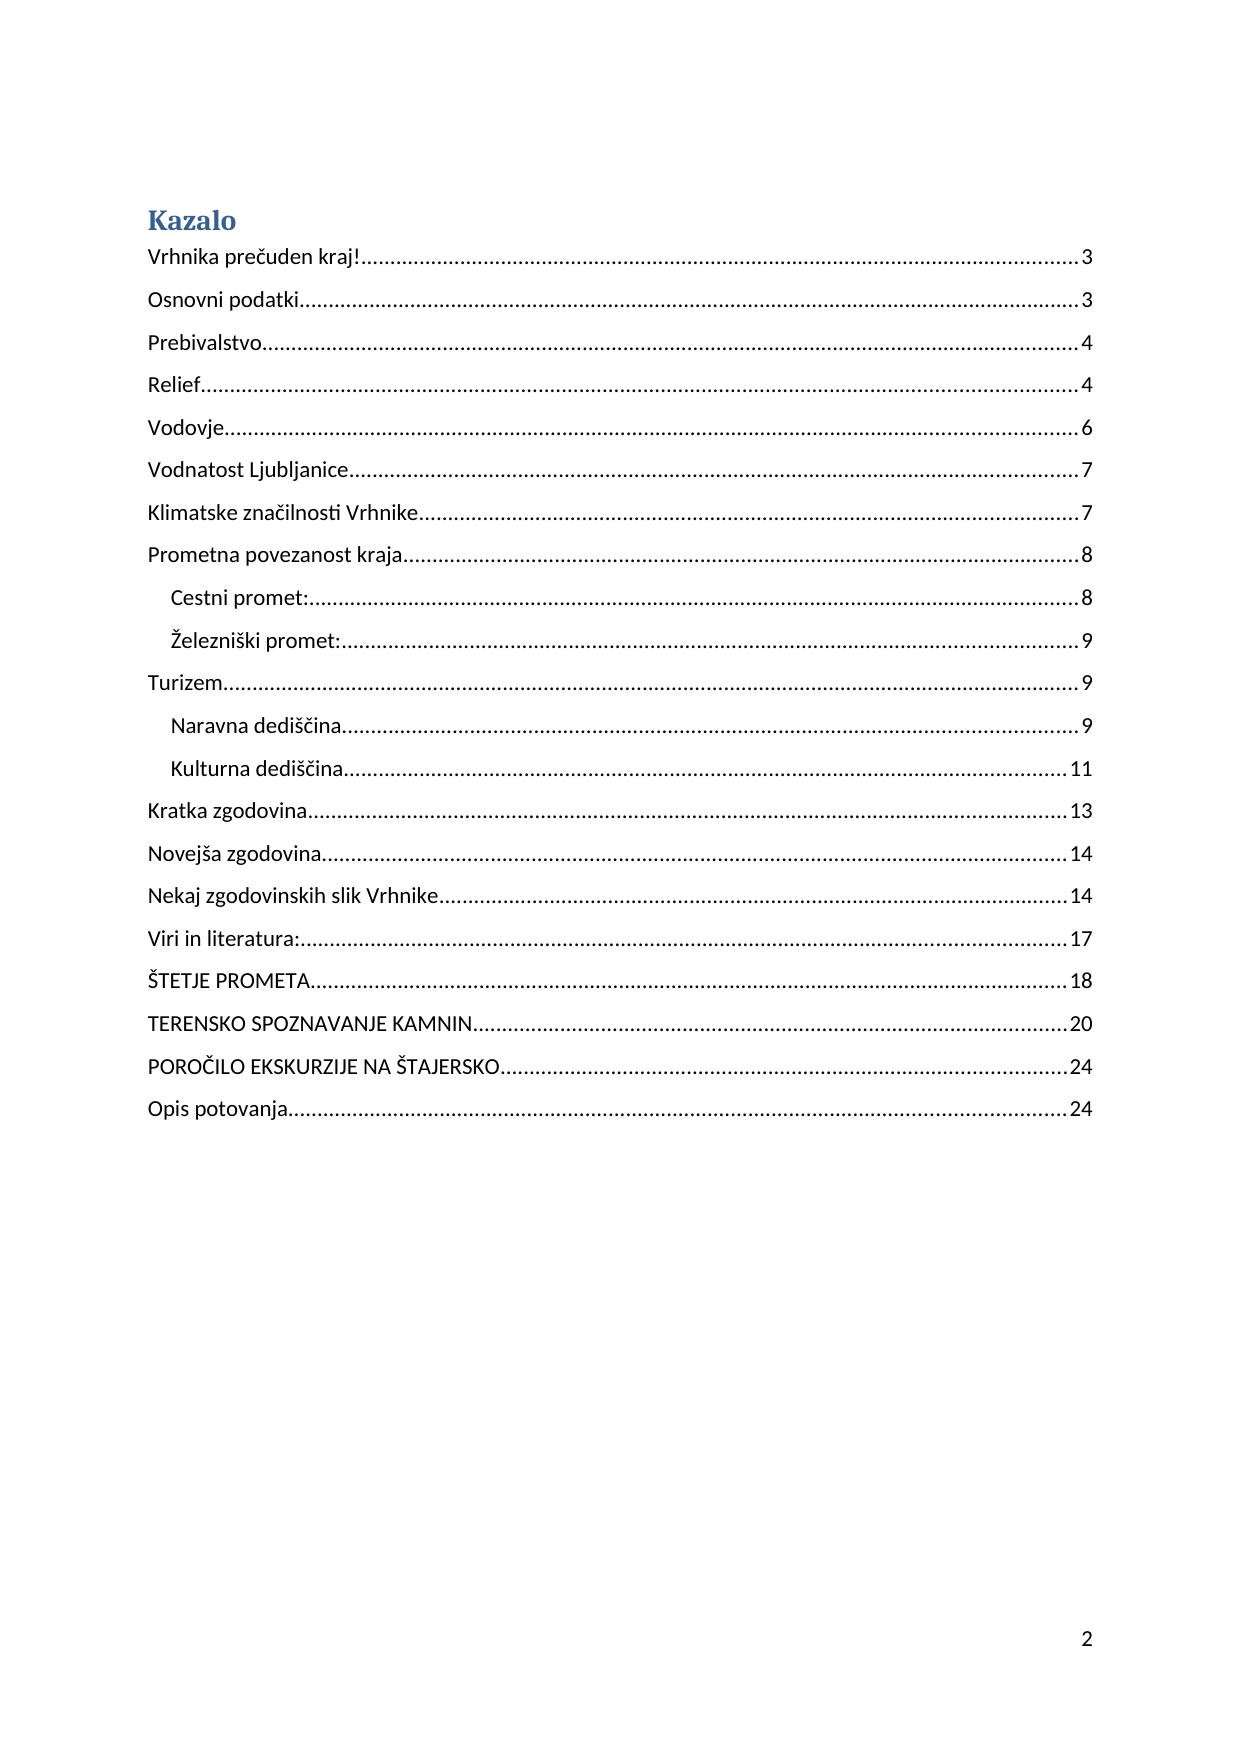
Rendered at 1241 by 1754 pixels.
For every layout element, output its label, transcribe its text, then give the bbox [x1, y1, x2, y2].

text POROČILO EKSKURZIJE NA ŠTAJERSKO 24 [148, 1052, 1093, 1080]
text Opis potovanja 24 [148, 1094, 1093, 1122]
text Vodnatost Ljubljanice 7 [148, 455, 1093, 483]
text Kulturna dediščina 11 [171, 754, 1093, 782]
text ŠTETJE PROMETA 18 [148, 967, 1093, 995]
subtitle Kazalo [148, 204, 1093, 237]
text Viri in literatura: 17 [148, 924, 1093, 952]
text Novejša zgodovina 14 [148, 839, 1093, 867]
text Nekaj zgodovinskih slik Vrhnike 14 [148, 881, 1093, 909]
text Prometna povezanost kraja 8 [148, 541, 1093, 569]
text Relief 4 [148, 370, 1093, 398]
text Cestni promet: 8 [171, 583, 1093, 611]
text Klimatske značilnosti Vrhnike 7 [148, 498, 1093, 526]
text Osnovni podatki 3 [148, 285, 1093, 313]
text Železniški promet: 9 [171, 626, 1093, 654]
text Naravna dediščina 9 [171, 711, 1093, 739]
text TERENSKO SPOZNAVANJE KAMNIN 20 [148, 1009, 1093, 1037]
text Vodovje 6 [148, 413, 1093, 441]
text Vrhnika prečuden kraj! 3 [148, 242, 1093, 270]
text Prebivalstvo 4 [148, 328, 1093, 356]
text Kratka zgodovina 13 [148, 796, 1093, 824]
text Turizem 9 [148, 668, 1093, 696]
